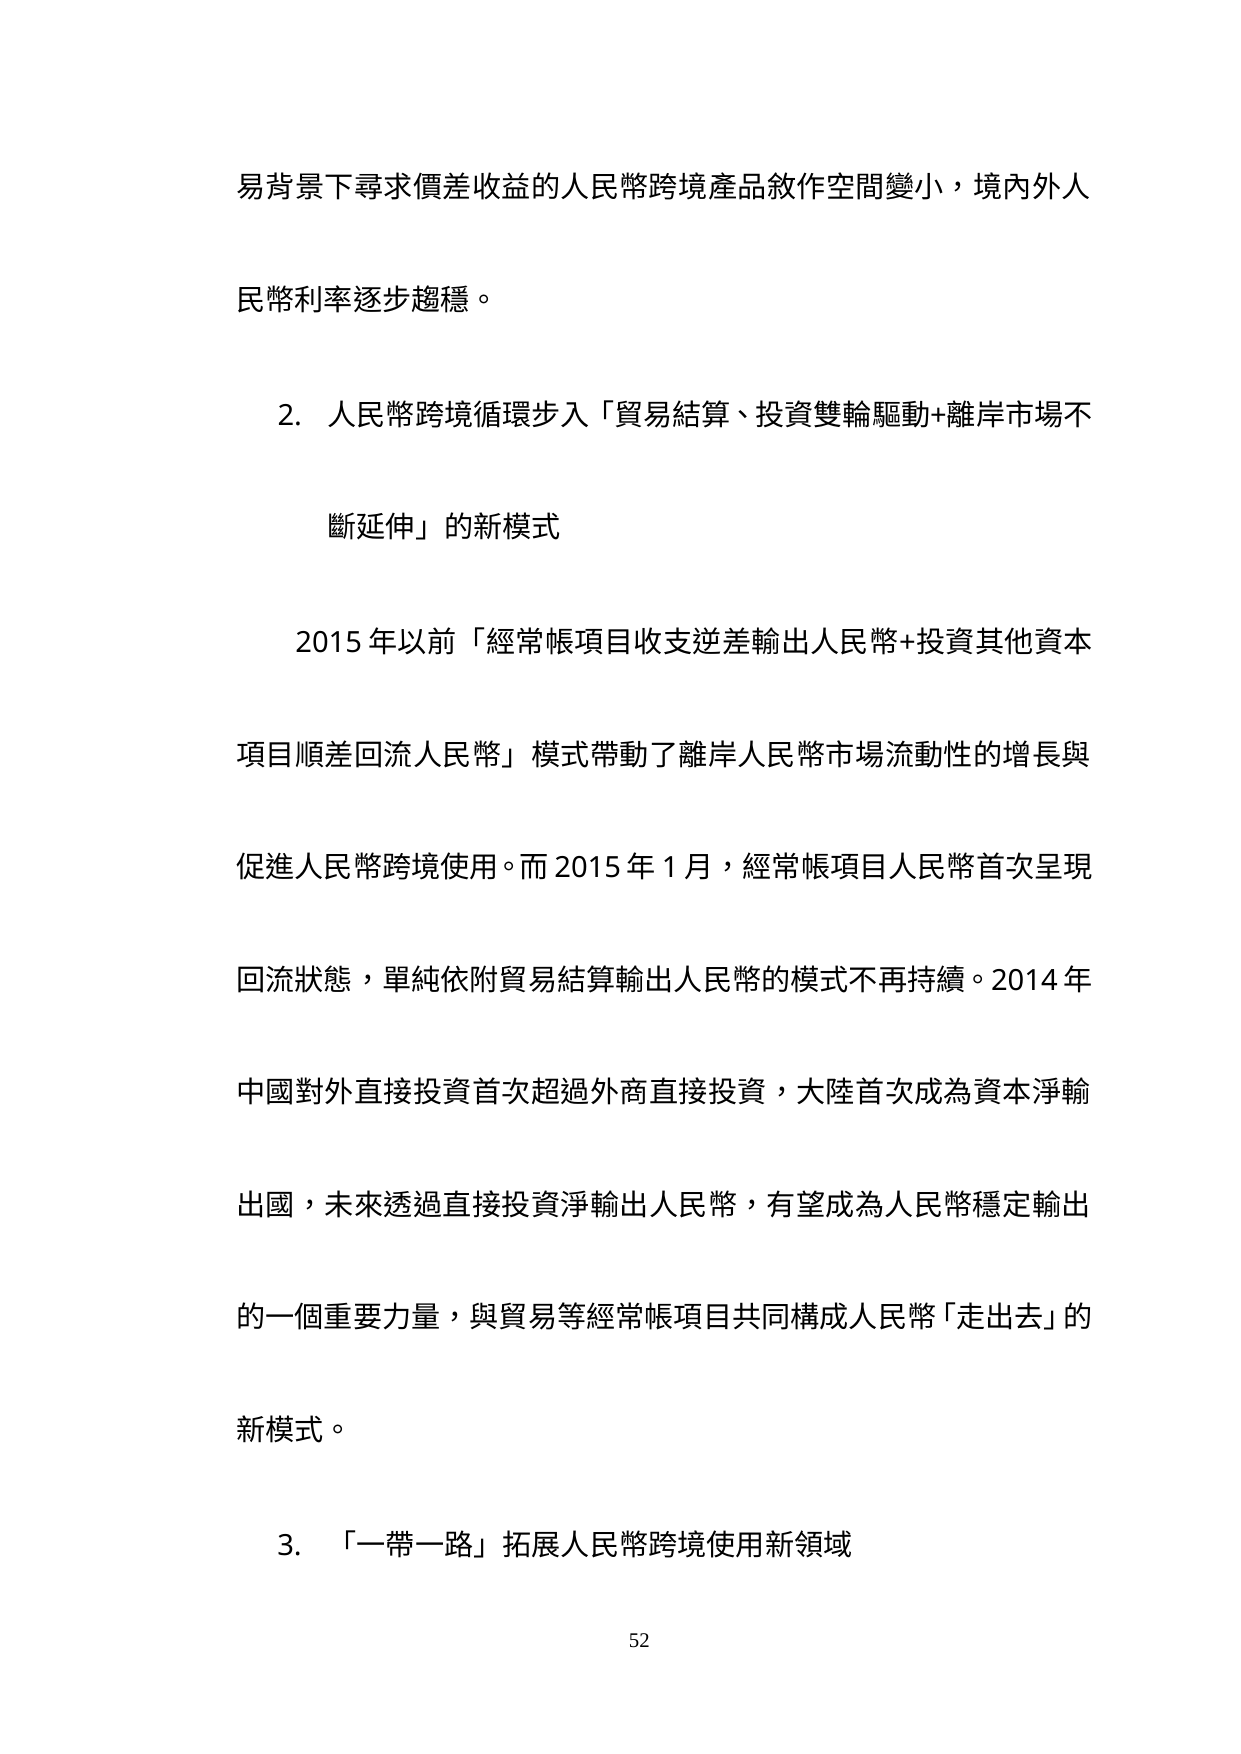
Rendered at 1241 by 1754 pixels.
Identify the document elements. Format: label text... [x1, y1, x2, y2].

list 人民幣跨境循環步入「貿易結算、投資雙輪驅動+離岸市場不斷延伸」的新模式 [277, 375, 1092, 563]
text 2015年以前「經常帳項目收支逆差輸出人民幣+投資其他資本項目順差回流人民幣」模式帶動了離岸人民幣市場流動性的增長與促進人民幣跨境使用。而2015年1月，經常帳項目人民幣首次呈現回流狀態，單純依附貿易結算輸出人民幣的模式不再持續。2014年中國對外直接投資首次超過外商直接投資，大陸首次成為資本淨輸出國，未來透過直接投資淨輸出人民幣，有望成為人民幣穩定輸出的一個重要力量，與貿易等經常帳項目共同構成人民幣「走出去」的新模式。 [236, 602, 1092, 1465]
list 「一帶一路」拓展人民幣跨境使用新領域 [277, 1505, 1092, 1580]
text 易背景下尋求價差收益的人民幣跨境產品敘作空間變小，境內外人民幣利率逐步趨穩。 [236, 148, 1092, 335]
